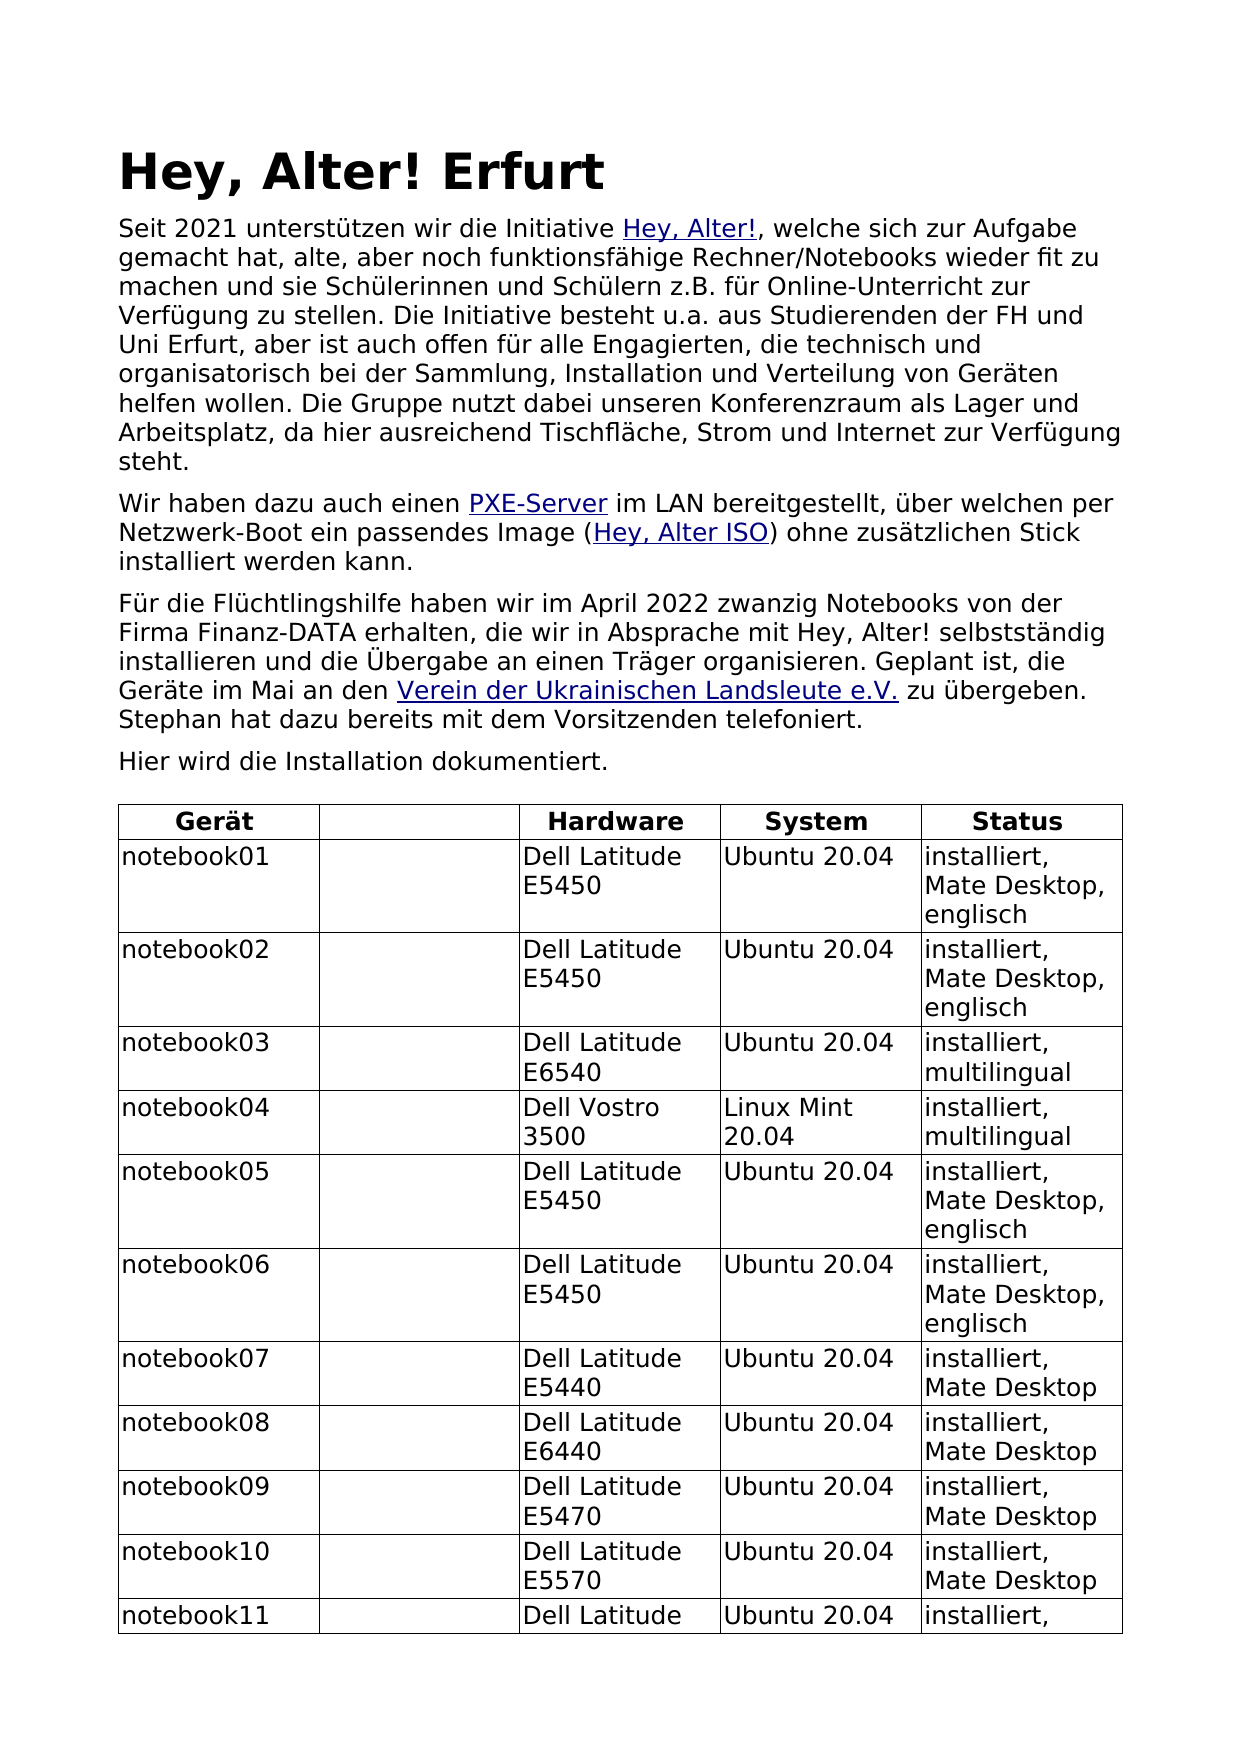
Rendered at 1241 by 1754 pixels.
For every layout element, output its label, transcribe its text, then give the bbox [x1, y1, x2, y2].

table_cell Ubuntu 20.04 [721, 1155, 921, 1248]
table_cell notebook02 [119, 933, 319, 1026]
table_cell installiert, Mate Desktop [922, 1406, 1122, 1469]
table_header [320, 805, 519, 839]
table_cell installiert, multilingual [922, 1091, 1122, 1154]
table_cell installiert, Mate Desktop [922, 1471, 1122, 1534]
table_cell Dell Latitude E5450 [520, 1249, 720, 1341]
text Für die Flüchtlingshilfe haben wir im April 2022 zwanzig Notebooks von der Firma Finanz-DATA erhalten, die wir in Absprache mit Hey, Alter! selbstständig installieren und die Übergabe an einen Träger organisieren. Geplant ist, die Geräte im Mai an den Verein der Ukrainischen Landsleute e.V. zu übergeben. Stephan hat dazu bereits mit dem Vorsitzenden telefoniert. [118, 589, 1122, 735]
table_cell [320, 1406, 519, 1469]
table_cell Dell Latitude E5450 [520, 1155, 720, 1248]
table_cell Ubuntu 20.04 [721, 840, 921, 932]
table_cell Ubuntu 20.04 [721, 1406, 921, 1469]
table_cell Ubuntu 20.04 [721, 1471, 921, 1534]
table_cell notebook04 [119, 1091, 319, 1154]
table_cell Dell Latitude E5470 [520, 1471, 720, 1534]
table_header Hardware [520, 805, 720, 839]
table_cell [320, 1155, 519, 1248]
table_cell Dell Latitude [520, 1599, 720, 1633]
table_cell installiert, Mate Desktop, englisch [922, 1155, 1122, 1248]
table_cell notebook06 [119, 1249, 319, 1341]
table_cell installiert, Mate Desktop [922, 1535, 1122, 1598]
table_cell Ubuntu 20.04 [721, 1342, 921, 1405]
text Seit 2021 unterstützen wir die Initiative Hey, Alter!, welche sich zur Aufgabe gemacht hat, alte, aber noch funktionsfähige Rechner/Notebooks wieder fit zu machen und sie Schülerinnen und Schülern z.B. für Online-Unterricht zur Verfügung zu stellen. Die Initiative besteht u.a. aus Studierenden der FH und Uni Erfurt, aber ist auch offen für alle Engagierten, die technisch und organisatorisch bei der Sammlung, Installation und Verteilung von Geräten helfen wollen. Die Gruppe nutzt dabei unseren Konferenzraum als Lager und Arbeitsplatz, da hier ausreichend Tischfläche, Strom und Internet zur Verfügung steht. [118, 214, 1122, 476]
table_cell notebook05 [119, 1155, 319, 1248]
table_cell notebook11 [119, 1599, 319, 1633]
table_cell Dell Vostro 3500 [520, 1091, 720, 1154]
table_cell notebook09 [119, 1471, 319, 1534]
table_cell Dell Latitude E5450 [520, 840, 720, 932]
table_cell notebook01 [119, 840, 319, 932]
table_cell Dell Latitude E5570 [520, 1535, 720, 1598]
table_cell Ubuntu 20.04 [721, 1535, 921, 1598]
table_cell notebook07 [119, 1342, 319, 1405]
table_cell [320, 1342, 519, 1405]
table_cell [320, 1535, 519, 1598]
table_cell Ubuntu 20.04 [721, 1599, 921, 1633]
table_cell installiert, Mate Desktop, englisch [922, 840, 1122, 932]
table_cell Dell Latitude E5440 [520, 1342, 720, 1405]
table_cell Dell Latitude E6540 [520, 1027, 720, 1090]
subtitle Hey, Alter! Erfurt [118, 143, 1122, 201]
table_cell installiert, Mate Desktop, englisch [922, 933, 1122, 1026]
table_cell installiert, [922, 1599, 1122, 1633]
table_cell [320, 840, 519, 932]
table_cell Dell Latitude E6440 [520, 1406, 720, 1469]
table_cell Linux Mint 20.04 [721, 1091, 921, 1154]
table_cell [320, 1027, 519, 1090]
table_cell notebook03 [119, 1027, 319, 1090]
table_cell installiert, Mate Desktop [922, 1342, 1122, 1405]
table_cell [320, 1249, 519, 1341]
table_cell installiert, Mate Desktop, englisch [922, 1249, 1122, 1341]
table_header System [721, 805, 921, 839]
table_cell [320, 1091, 519, 1154]
table_header Gerät [119, 805, 319, 839]
table_cell installiert, multilingual [922, 1027, 1122, 1090]
table_cell [320, 1599, 519, 1633]
table_cell Ubuntu 20.04 [721, 933, 921, 1026]
table_cell [320, 933, 519, 1026]
table_cell notebook08 [119, 1406, 319, 1469]
table_cell [320, 1471, 519, 1534]
table_header Status [922, 805, 1122, 839]
table_cell notebook10 [119, 1535, 319, 1598]
text Hier wird die Installation dokumentiert. [118, 747, 1122, 776]
table_cell Dell Latitude E5450 [520, 933, 720, 1026]
text Wir haben dazu auch einen PXE-Server im LAN bereitgestellt, über welchen per Netzwerk-Boot ein passendes Image (Hey, Alter ISO) ohne zusätzlichen Stick installiert werden kann. [118, 489, 1122, 576]
table_cell Ubuntu 20.04 [721, 1027, 921, 1090]
table_cell Ubuntu 20.04 [721, 1249, 921, 1341]
